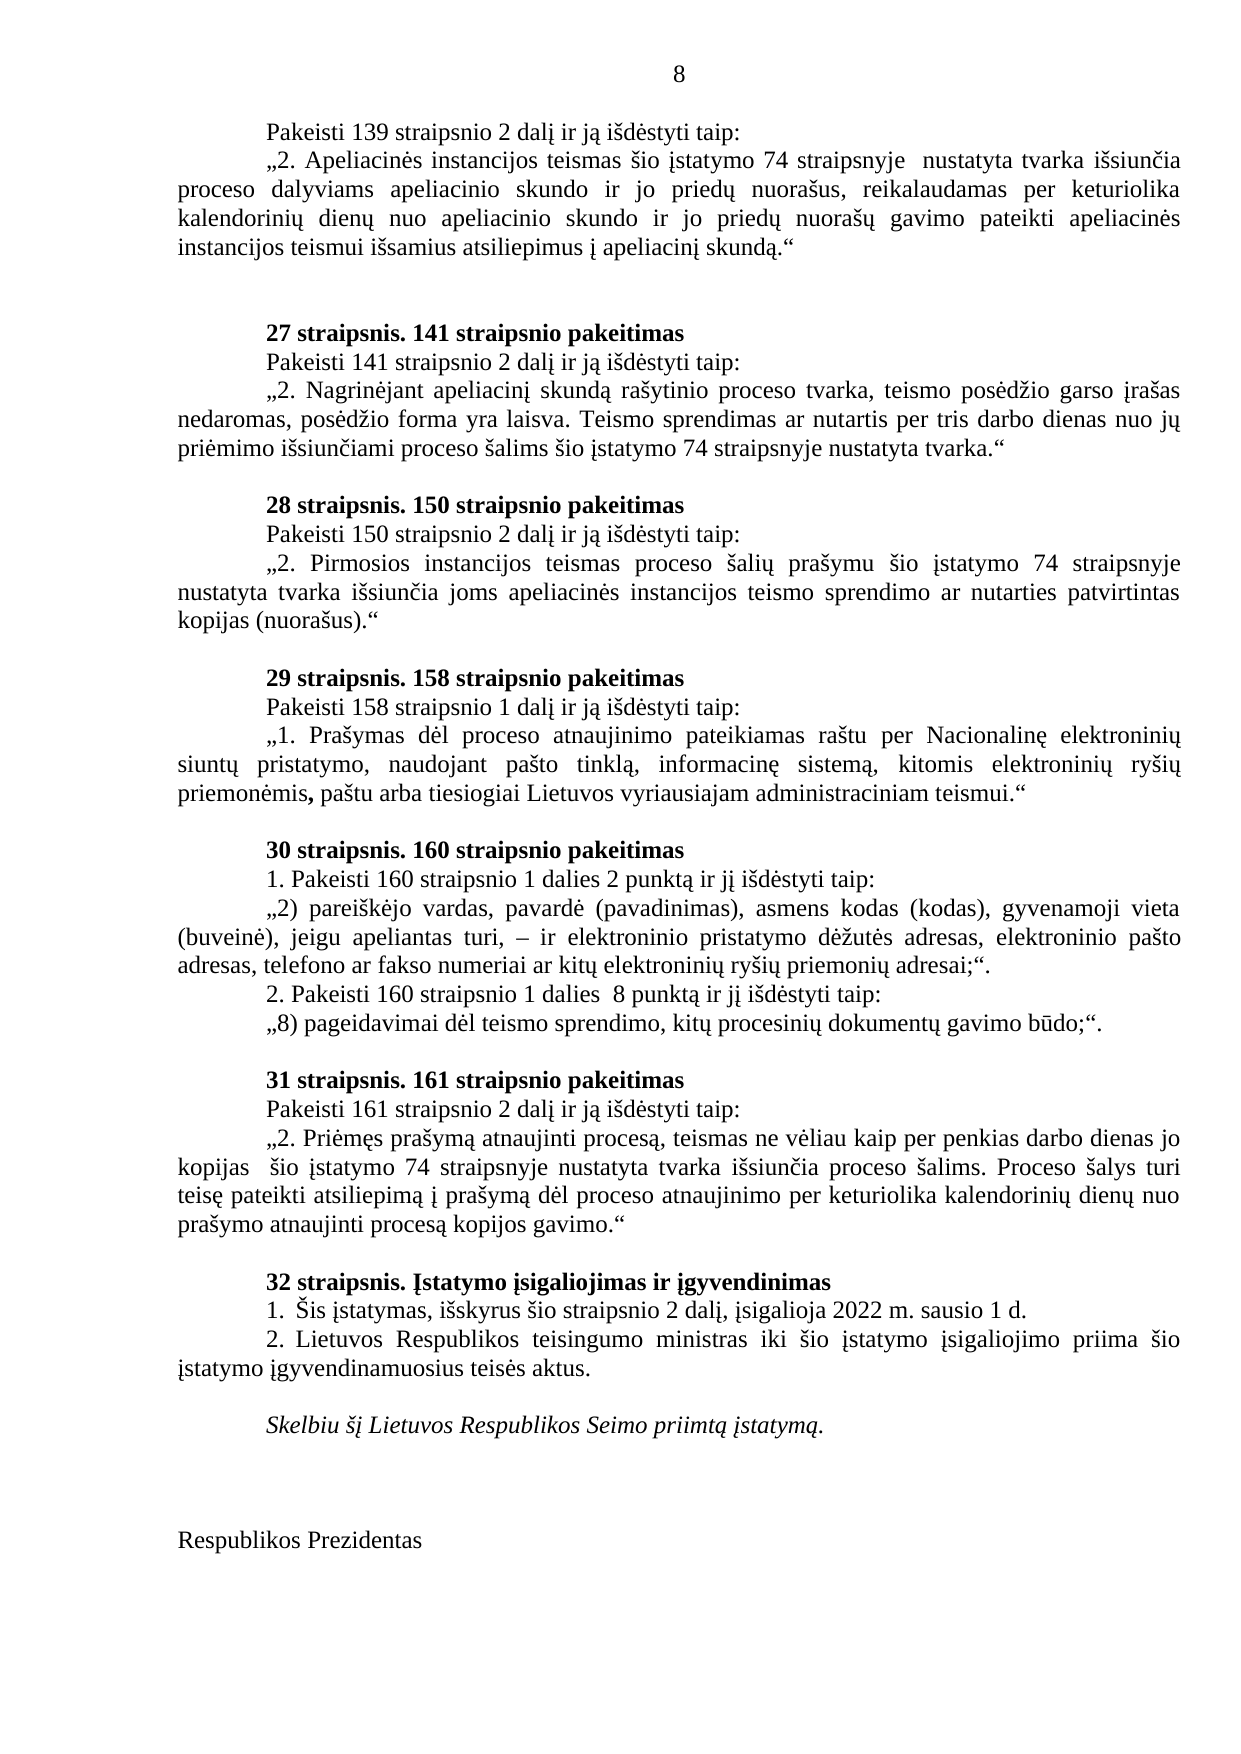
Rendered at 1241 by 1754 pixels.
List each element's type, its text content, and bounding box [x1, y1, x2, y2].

text Respublikos Prezidentas [177, 1525, 1240, 1554]
text 28 straipsnis. 150 straipsnio pakeitimas [177, 490, 1240, 519]
text Pakeisti 158 straipsnio 1 dalį ir ją išdėstyti taip: [177, 692, 1240, 720]
text 1. Pakeisti 160 straipsnio 1 dalies 2 punktą ir jį išdėstyti taip: [177, 864, 1240, 893]
text 32 straipsnis. Įstatymo įsigaliojimas ir įgyvendinimas [177, 1267, 1240, 1295]
text 31 straipsnis. 161 straipsnio pakeitimas [177, 1065, 1240, 1094]
text „2. Apeliacinės instancijos teismas šio įstatymo 74 straipsnyje nustatyta tvarka išsiunčia proceso dalyviams apeliacinio skundo ir jo priedų nuorašus, reikalaudamas per keturiolika kalendorinių dienų nuo apeliacinio skundo ir jo priedų nuorašų gavimo pateikti apeliacinės instancijos teismui išsamius atsiliepimus į apeliacinį skundą.“ [177, 145, 1181, 260]
text Pakeisti 141 straipsnio 2 dalį ir ją išdėstyti taip: [177, 347, 1240, 375]
text 29 straipsnis. 158 straipsnio pakeitimas [177, 663, 1240, 692]
text 2. Pakeisti 160 straipsnio 1 dalies 8 punktą ir jį išdėstyti taip: [177, 979, 1181, 1008]
text 27 straipsnis. 141 straipsnio pakeitimas [177, 318, 1240, 347]
text „1. Prašymas dėl proceso atnaujinimo pateikiamas raštu per Nacionalinę elektroninių siuntų pristatymo, naudojant pašto tinklą, informacinę sistemą, kitomis elektroninių ryšių priemonėmis, paštu arba tiesiogiai Lietuvos vyriausiajam administraciniam teismui.“ [177, 720, 1181, 807]
text Pakeisti 161 straipsnio 2 dalį ir ją išdėstyti taip: [177, 1094, 1240, 1123]
text 1. Šis įstatymas, išskyrus šio straipsnio 2 dalį, įsigalioja 2022 m. sausio 1 d. [177, 1295, 1240, 1324]
text „2. Pirmosios instancijos teismas proceso šalių prašymu šio įstatymo 74 straipsnyje nustatyta tvarka išsiunčia joms apeliacinės instancijos teismo sprendimo ar nutarties patvirtintas kopijas (nuorašus).“ [177, 548, 1181, 634]
text Pakeisti 150 straipsnio 2 dalį ir ją išdėstyti taip: [177, 519, 1240, 548]
text „2) pareiškėjo vardas, pavardė (pavadinimas), asmens kodas (kodas), gyvenamoji vieta (buveinė), jeigu apeliantas turi, – ir elektroninio pristatymo dėžutės adresas, elektroninio pašto adresas, telefono ar fakso numeriai ar kitų elektroninių ryšių priemonių adresai;“. [177, 893, 1181, 979]
text „2. Priėmęs prašymą atnaujinti procesą, teismas ne vėliau kaip per penkias darbo dienas jo kopijas šio įstatymo 74 straipsnyje nustatyta tvarka išsiunčia proceso šalims. Proceso šalys turi teisę pateikti atsiliepimą į prašymą dėl proceso atnaujinimo per keturiolika kalendorinių dienų nuo prašymo atnaujinti procesą kopijos gavimo.“ [177, 1123, 1181, 1238]
text Skelbiu šį Lietuvos Respublikos Seimo priimtą įstatymą. [177, 1410, 1240, 1439]
text Pakeisti 139 straipsnio 2 dalį ir ją išdėstyti taip: [177, 117, 1240, 145]
text 2. Lietuvos Respublikos teisingumo ministras iki šio įstatymo įsigaliojimo priima šio įstatymo įgyvendinamuosius teisės aktus. [177, 1324, 1181, 1382]
text „8) pageidavimai dėl teismo sprendimo, kitų procesinių dokumentų gavimo būdo;“. [177, 1008, 1181, 1037]
text „2. Nagrinėjant apeliacinį skundą rašytinio proceso tvarka, teismo posėdžio garso įrašas nedaromas, posėdžio forma yra laisva. Teismo sprendimas ar nutartis per tris darbo dienas nuo jų priėmimo išsiunčiami proceso šalims šio įstatymo 74 straipsnyje nustatyta tvarka.“ [177, 375, 1181, 462]
text 30 straipsnis. 160 straipsnio pakeitimas [177, 835, 1240, 864]
